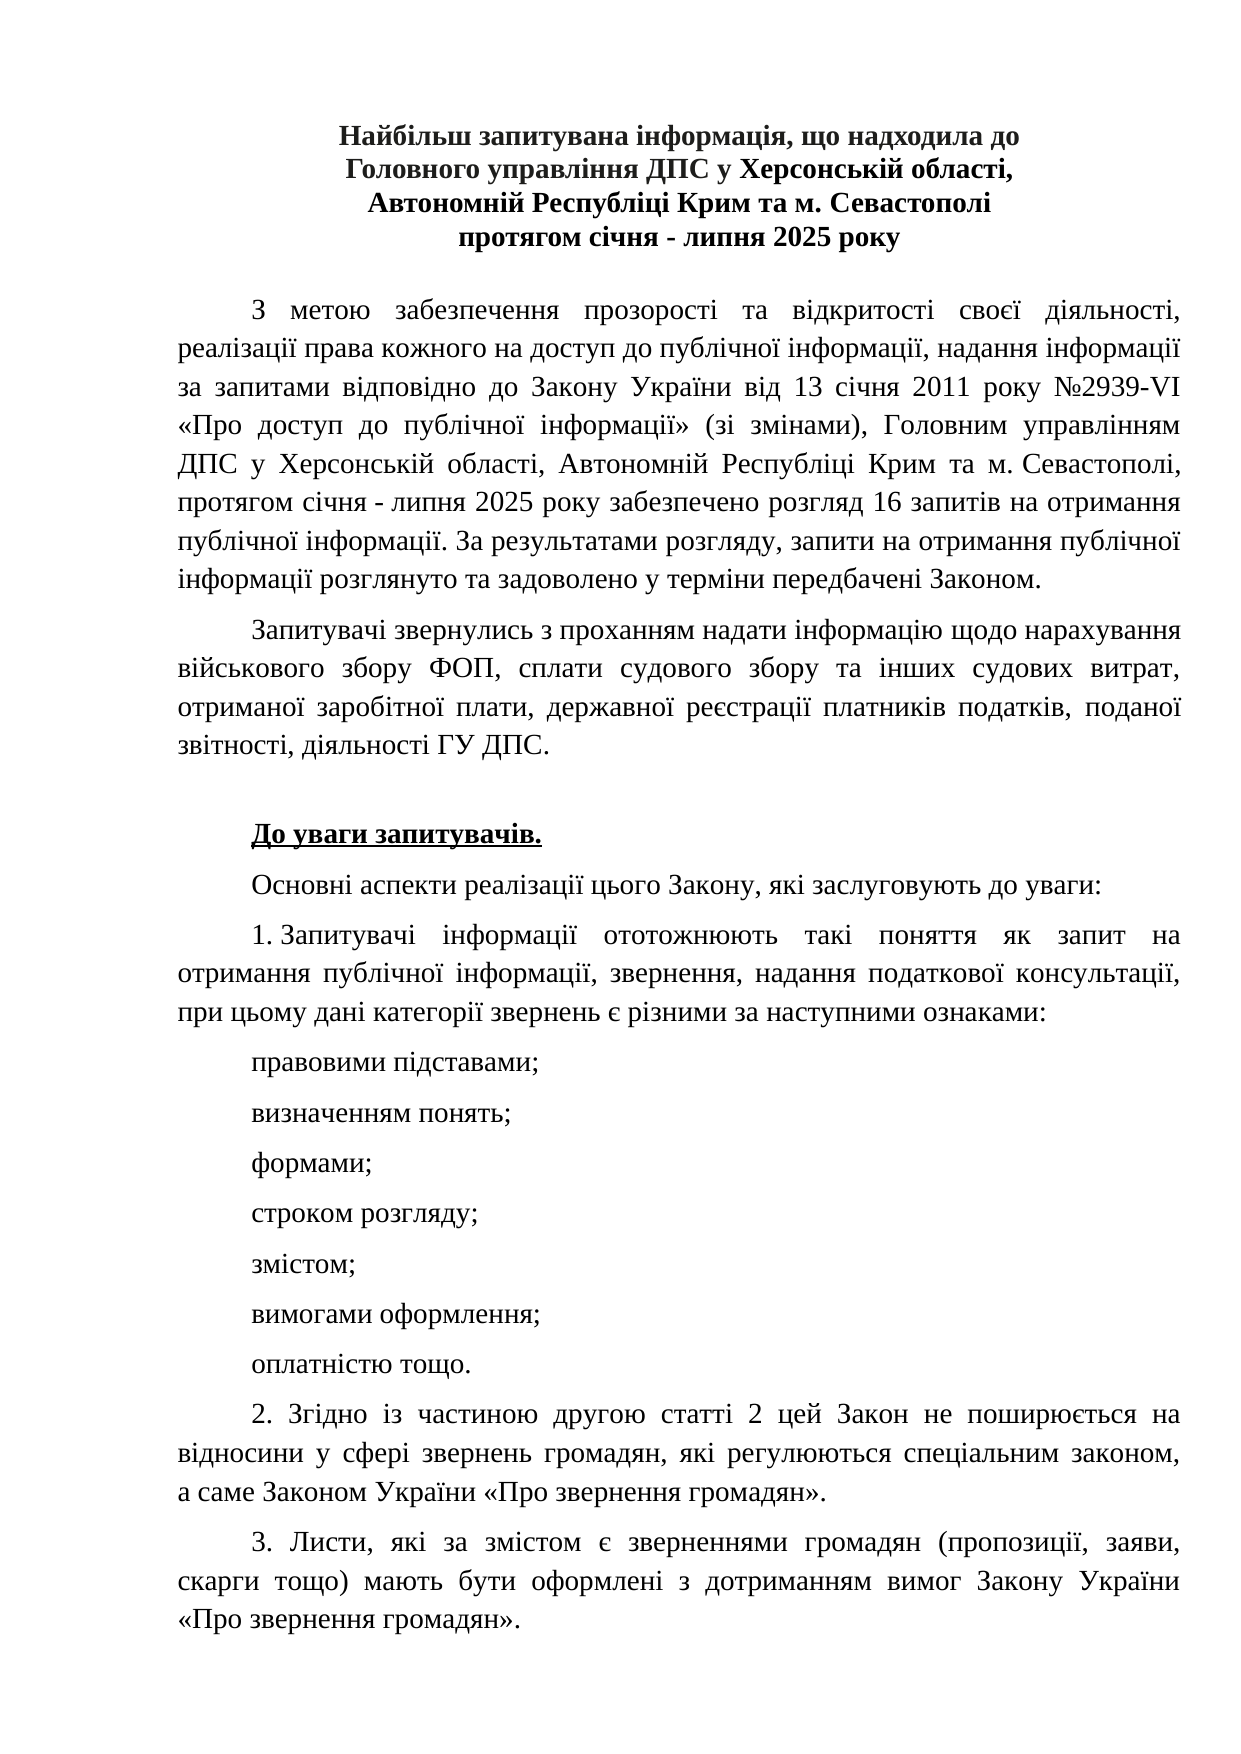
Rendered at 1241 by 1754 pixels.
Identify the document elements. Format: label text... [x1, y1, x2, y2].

subtitle протягом січня - липня 2025 року [177, 219, 1181, 252]
text Основні аспекти реалізації цього Закону, які заслуговують до уваги: [177, 867, 1181, 900]
text строком розгляду; [177, 1195, 1181, 1229]
subtitle Головного управління ДПС у Херсонській області, [177, 152, 1181, 185]
text змістом; [177, 1246, 1181, 1279]
text До уваги запитувачів. [177, 816, 1181, 850]
subtitle Автономній Республіці Крим та м. Севастополі [177, 185, 1181, 219]
text оплатністю тощо. [177, 1346, 1181, 1380]
text 1. Запитувачі інформації ототожнюють такі поняття як запит на отримання публічної інформації, звернення, надання податкової консультації, при цьому дані категорії звернень є різними за наступними ознаками: [177, 917, 1181, 1028]
text визначенням понять; [177, 1095, 1181, 1128]
text З метою забезпечення прозорості та відкритості своєї діяльності, реалізації права кожного на доступ до публічної інформації, надання інформації за запитами відповідно до Закону України від 13 січня 2011 року №2939-VI «Про доступ до публічної інформації» (зі змінами), Головним управлінням ДПС у Херсонській області, Автономній Республіці Крим та м. Севастополі, протягом січня - липня 2025 року забезпечено розгляд 16 запитів на отримання публічної інформації. За результатами розгляду, запити на отримання публічної інформації розглянуто та задоволено у терміни передбачені Законом. [177, 292, 1181, 595]
text Запитувачі звернулись з проханням надати інформацію щодо нарахування військового збору ФОП, сплати судового збору та інших судових витрат, отриманої заробітної плати, державної реєстрації платників податків, поданої звітності, діяльності ГУ ДПС. [177, 612, 1181, 761]
text 2. Згідно із частиною другою статті 2 цей Закон не поширюється на відносини у сфері звернень громадян, які регулюються спеціальним законом, а саме Законом України «Про звернення громадян». [177, 1397, 1181, 1507]
subtitle Найбільш запитувана інформація, що надходила до [177, 118, 1181, 152]
text формами; [177, 1145, 1181, 1179]
text вимогами оформлення; [177, 1296, 1181, 1329]
text 3. Листи, які за змістом є зверненнями громадян (пропозиції, заяви, скарги тощо) мають бути оформлені з дотриманням вимог Закону України «Про звернення громадян». [177, 1524, 1181, 1635]
text правовими підставами; [177, 1044, 1181, 1078]
